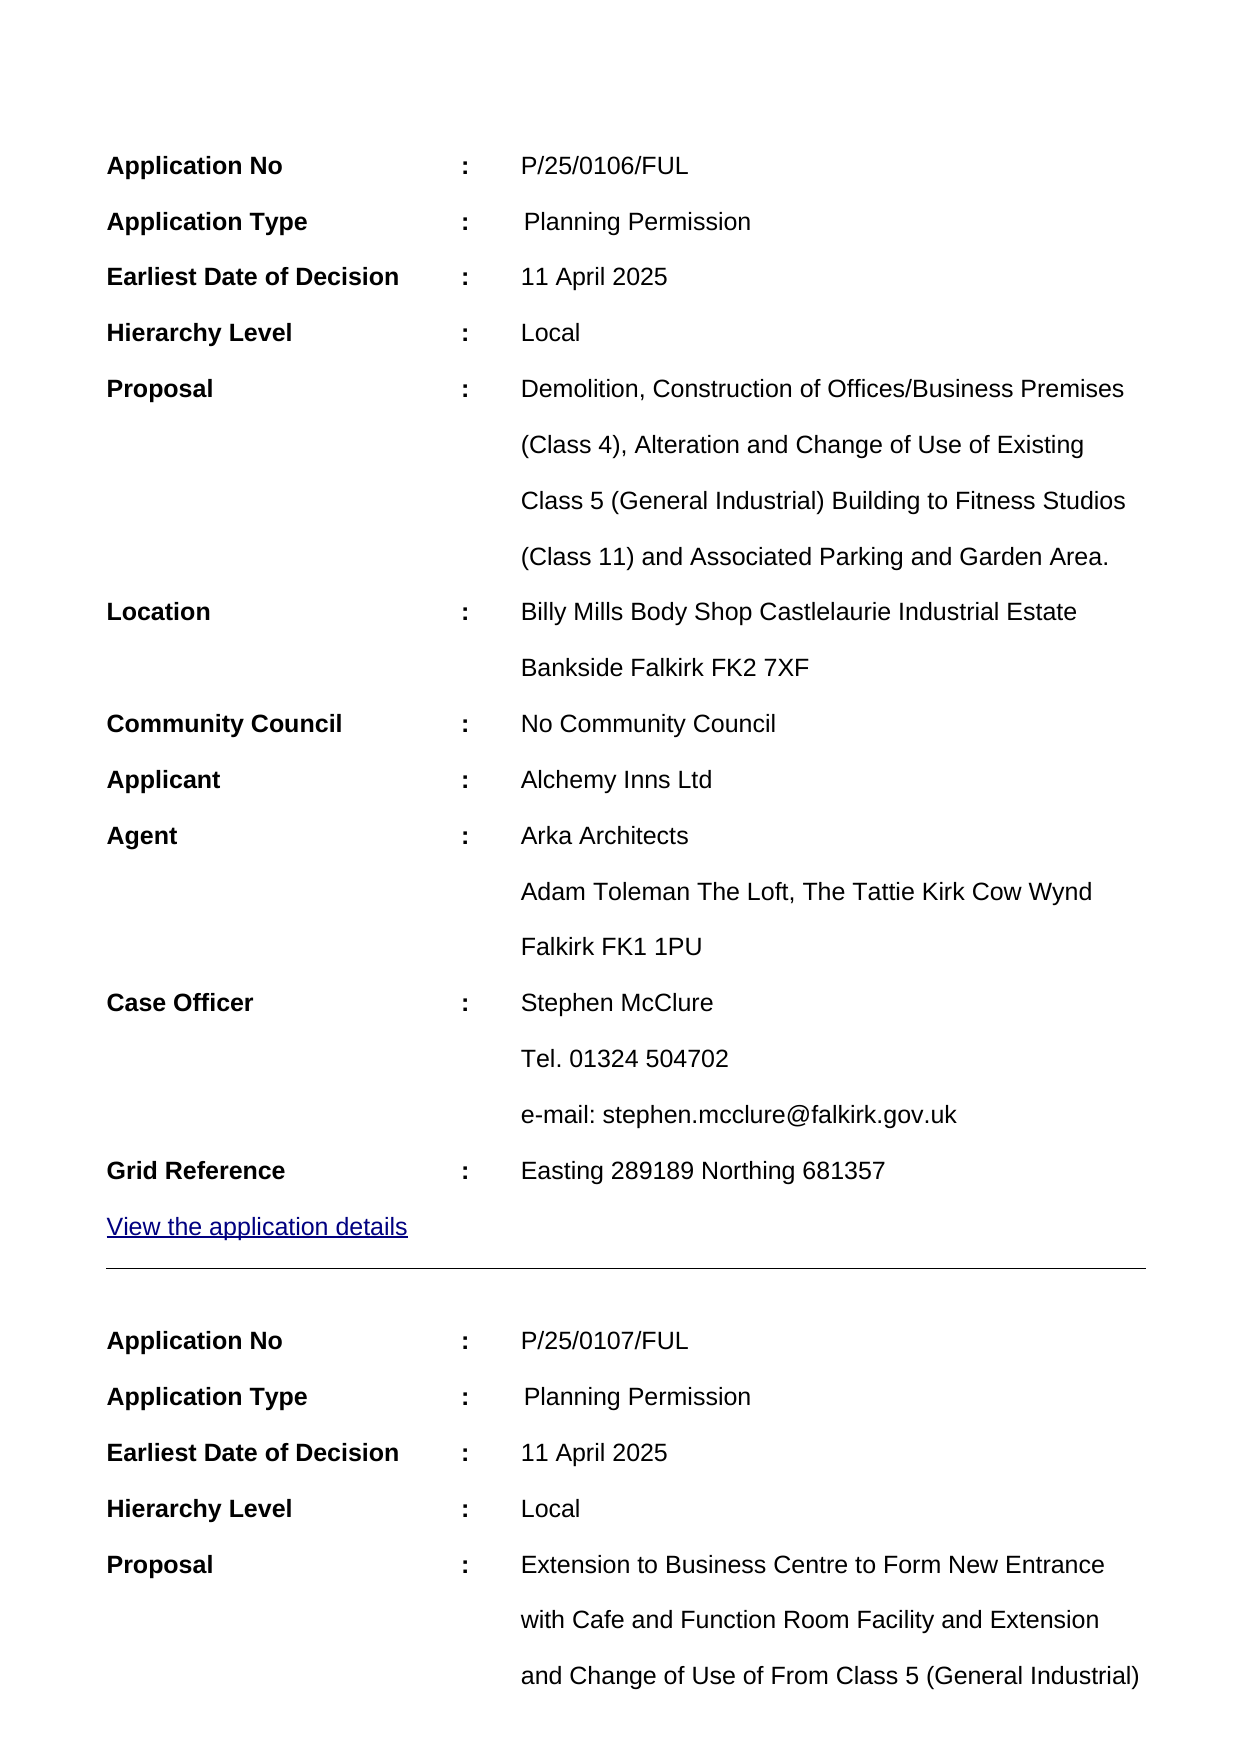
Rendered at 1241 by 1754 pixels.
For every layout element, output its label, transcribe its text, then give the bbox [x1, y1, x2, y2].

text View the application details [106, 1212, 1146, 1240]
text Proposal : Extension to Business Centre to Form New Entrance [106, 1550, 1146, 1578]
text Hierarchy Level : Local [106, 318, 1146, 347]
text (Class 4), Alteration and Change of Use of Existing [106, 430, 1146, 459]
text (Class 11) and Associated Parking and Garden Area. [106, 542, 1146, 570]
text e-mail: stephen.mcclure@falkirk.gov.uk [106, 1100, 1146, 1129]
text Adam Toleman The Loft, The Tattie Kirk Cow Wynd [106, 877, 1146, 905]
text Application No : P/25/0106/FUL [106, 151, 1146, 179]
text Class 5 (General Industrial) Building to Fitness Studios [106, 486, 1146, 514]
text Earliest Date of Decision : 11 April 2025 [106, 262, 1146, 291]
text Hierarchy Level : Local [106, 1494, 1146, 1523]
text Grid Reference : Easting 289189 Northing 681357 [106, 1156, 1146, 1184]
text Falkirk FK1 1PU [106, 932, 1146, 961]
text Community Council : No Community Council [106, 709, 1146, 738]
text Proposal : Demolition, Construction of Offices/Business Premises [106, 374, 1146, 403]
text Location : Billy Mills Body Shop Castlelaurie Industrial Estate [106, 597, 1146, 626]
text Applicant : Alchemy Inns Ltd [106, 765, 1146, 794]
text Case Officer : Stephen McClure [106, 988, 1146, 1017]
text with Cafe and Function Room Facility and Extension [106, 1606, 1146, 1634]
text Earliest Date of Decision : 11 April 2025 [106, 1438, 1146, 1467]
text Bankside Falkirk FK2 7XF [106, 653, 1146, 682]
text Application Type : Planning Permission [106, 1382, 1146, 1411]
text Tel. 01324 504702 [106, 1044, 1146, 1073]
text Agent : Arka Architects [106, 821, 1146, 849]
text Application Type : Planning Permission [106, 207, 1146, 235]
text Application No : P/25/0107/FUL [106, 1326, 1146, 1355]
text and Change of Use of From Class 5 (General Industrial) [106, 1661, 1146, 1690]
